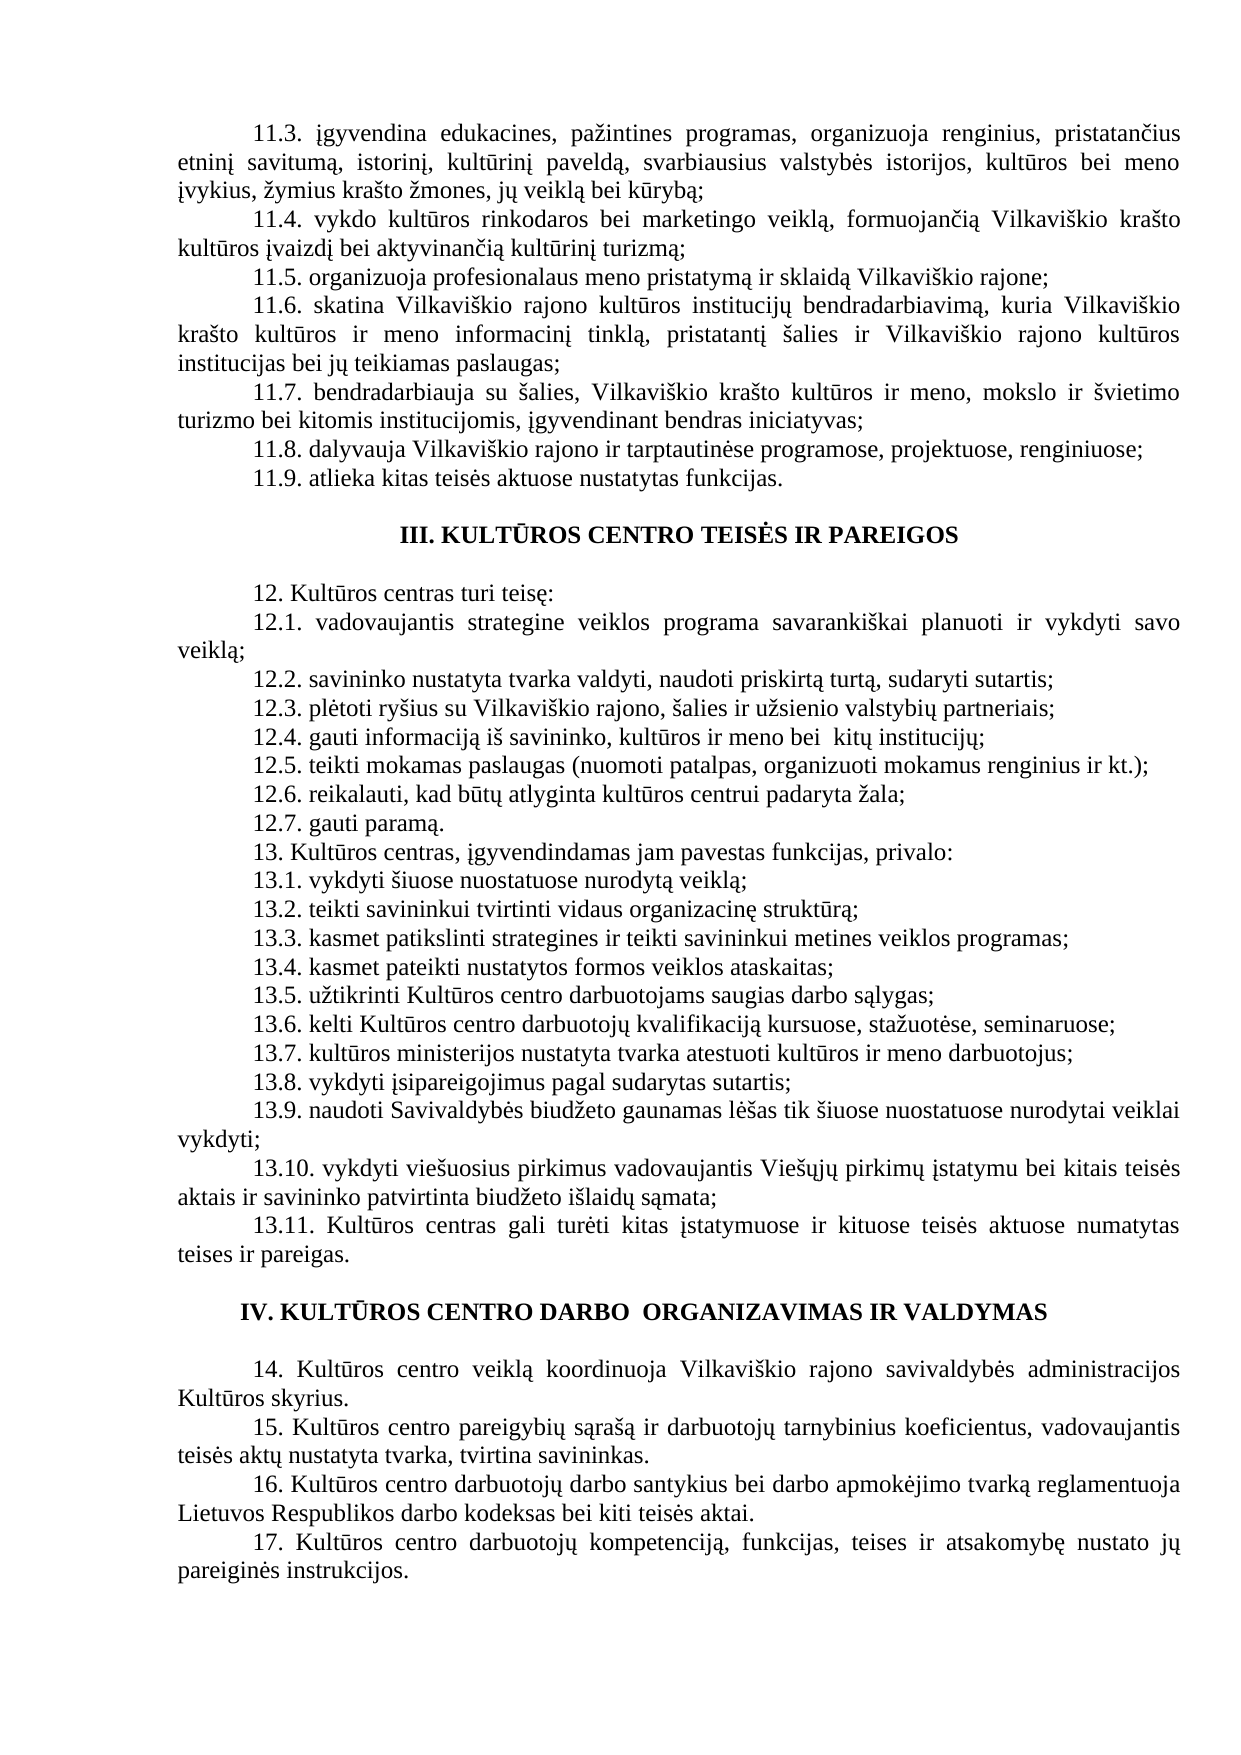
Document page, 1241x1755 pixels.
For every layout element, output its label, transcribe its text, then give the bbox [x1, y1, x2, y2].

text 13.11. Kultūros centras gali turėti kitas įstatymuose ir kituose teisės aktuose numatytas teises ir pareigas. [177, 1211, 1181, 1268]
text 16. Kultūros centro darbuotojų darbo santykius bei darbo apmokėjimo tvarką reglamentuoja Lietuvos Respublikos darbo kodeksas bei kiti teisės aktai. [177, 1469, 1181, 1527]
text IV. KULTŪROS CENTRO DARBO ORGANIZAVIMAS IR VALDYMAS [177, 1297, 1181, 1326]
text 13.5. užtikrinti Kultūros centro darbuotojams saugias darbo sąlygas; [177, 981, 1181, 1009]
text 13.7. kultūros ministerijos nustatyta tvarka atestuoti kultūros ir meno darbuotojus; [177, 1038, 1181, 1067]
text 12.3. plėtoti ryšius su Vilkaviškio rajono, šalies ir užsienio valstybių partneriais; [177, 693, 1181, 722]
text 12.7. gauti paramą. [177, 808, 1181, 837]
text 12.5. teikti mokamas paslaugas (nuomoti patalpas, organizuoti mokamus renginius ir kt.); [177, 751, 1181, 779]
text 11.4. vykdo kultūros rinkodaros bei marketingo veiklą, formuojančią Vilkaviškio krašto kultūros įvaizdį bei aktyvinančią kultūrinį turizmą; [177, 204, 1181, 262]
text 11.6. skatina Vilkaviškio rajono kultūros institucijų bendradarbiavimą, kuria Vilkaviškio krašto kultūros ir meno informacinį tinklą, pristatantį šalies ir Vilkaviškio rajono kultūros institucijas bei jų teikiamas paslaugas; [177, 291, 1181, 377]
text 15. Kultūros centro pareigybių sąrašą ir darbuotojų tarnybinius koeficientus, vadovaujantis teisės aktų nustatyta tvarka, tvirtina savininkas. [177, 1412, 1181, 1469]
text 11.5. organizuoja profesionalaus meno pristatymą ir sklaidą Vilkaviškio rajone; [177, 262, 1181, 291]
text 11.9. atlieka kitas teisės aktuose nustatytas funkcijas. [177, 463, 1181, 492]
text 17. Kultūros centro darbuotojų kompetenciją, funkcijas, teises ir atsakomybę nustato jų pareiginės instrukcijos. [177, 1527, 1181, 1584]
text 13.9. naudoti Savivaldybės biudžeto gaunamas lėšas tik šiuose nuostatuose nurodytai veiklai vykdyti; [177, 1096, 1181, 1153]
text 11.7. bendradarbiauja su šalies, Vilkaviškio krašto kultūros ir meno, mokslo ir švietimo turizmo bei kitomis institucijomis, įgyvendinant bendras iniciatyvas; [177, 377, 1181, 434]
text 13.8. vykdyti įsipareigojimus pagal sudarytas sutartis; [177, 1067, 1181, 1096]
text 13.10. vykdyti viešuosius pirkimus vadovaujantis Viešųjų pirkimų įstatymu bei kitais teisės aktais ir savininko patvirtinta biudžeto išlaidų sąmata; [177, 1153, 1181, 1211]
text 13.3. kasmet patikslinti strategines ir teikti savininkui metines veiklos programas; [177, 923, 1181, 952]
text 12.6. reikalauti, kad būtų atlyginta kultūros centrui padaryta žala; [177, 779, 1181, 808]
text 13.2. teikti savininkui tvirtinti vidaus organizacinę struktūrą; [177, 894, 1181, 923]
text 12. Kultūros centras turi teisę: [177, 578, 1181, 607]
text 13.1. vykdyti šiuose nuostatuose nurodytą veiklą; [177, 866, 1181, 894]
text 11.8. dalyvauja Vilkaviškio rajono ir tarptautinėse programose, projektuose, renginiuose; [177, 434, 1181, 463]
text III. KULTŪROS CENTRO TEISĖS IR PAREIGOS [177, 521, 1181, 549]
text 12.2. savininko nustatyta tvarka valdyti, naudoti priskirtą turtą, sudaryti sutartis; [177, 664, 1181, 693]
text 11.3. įgyvendina edukacines, pažintines programas, organizuoja renginius, pristatančius etninį savitumą, istorinį, kultūrinį paveldą, svarbiausius valstybės istorijos, kultūros bei meno įvykius, žymius krašto žmones, jų veiklą bei kūrybą; [177, 118, 1181, 204]
text 12.1. vadovaujantis strategine veiklos programa savarankiškai planuoti ir vykdyti savo veiklą; [177, 607, 1181, 664]
text 13.4. kasmet pateikti nustatytos formos veiklos ataskaitas; [177, 952, 1181, 981]
text 12.4. gauti informaciją iš savininko, kultūros ir meno bei kitų institucijų; [177, 722, 1181, 751]
text 13.6. kelti Kultūros centro darbuotojų kvalifikaciją kursuose, stažuotėse, seminaruose; [177, 1009, 1181, 1038]
text 14. Kultūros centro veiklą koordinuoja Vilkaviškio rajono savivaldybės administracijos Kultūros skyrius. [177, 1354, 1181, 1412]
text 13. Kultūros centras, įgyvendindamas jam pavestas funkcijas, privalo: [177, 837, 1181, 866]
